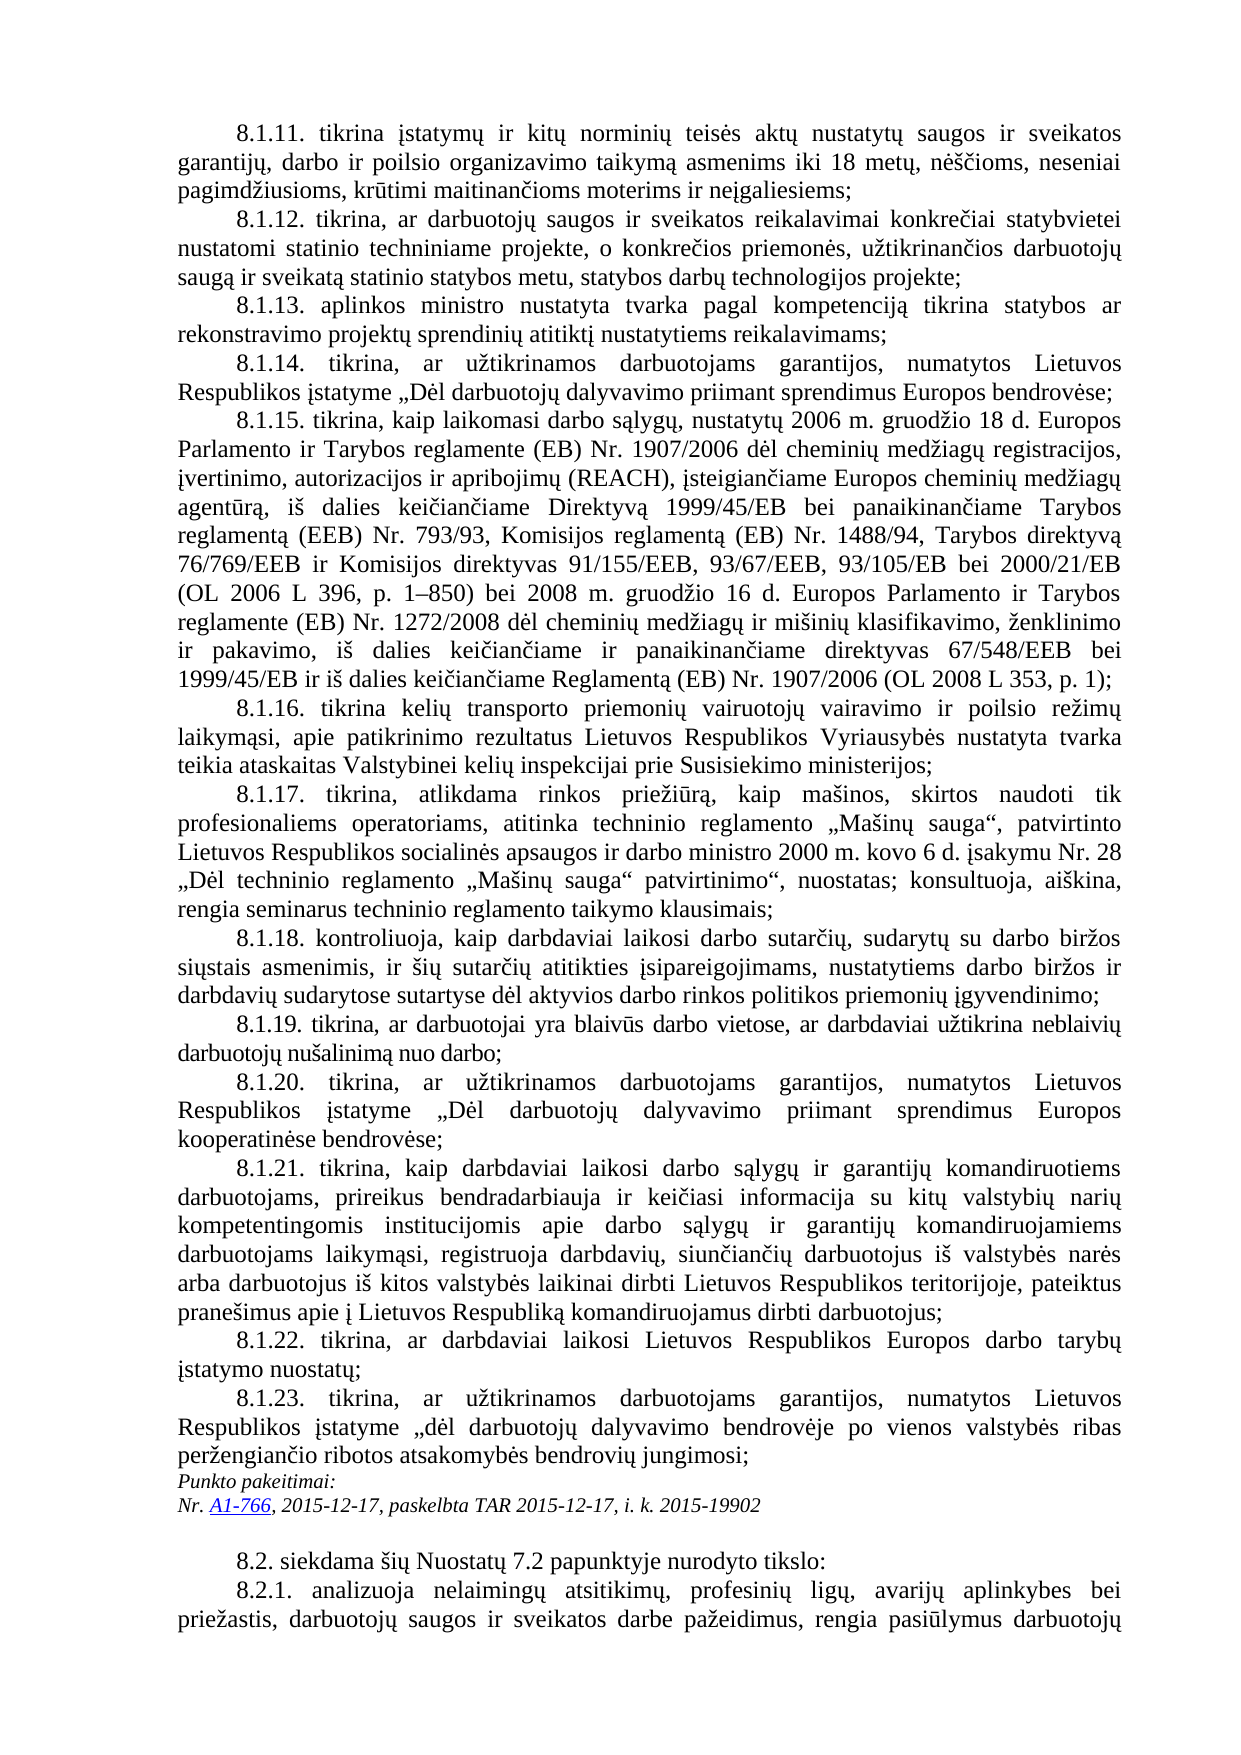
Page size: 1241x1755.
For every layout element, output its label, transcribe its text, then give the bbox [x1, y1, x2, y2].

text 8.1.19. tikrina, ar darbuotojai yra blaivūs darbo vietose, ar darbdaviai užtikrina neblaivių darbuotojų nušalinimą nuo darbo; [177, 1009, 1122, 1067]
text 8.1.21. tikrina, kaip darbdaviai laikosi darbo sąlygų ir garantijų komandiruotiems darbuotojams, prireikus bendradarbiauja ir keičiasi informacija su kitų valstybių narių kompetentingomis institucijomis apie darbo sąlygų ir garantijų komandiruojamiems darbuotojams laikymąsi, registruoja darbdavių, siunčiančių darbuotojus iš valstybės narės arba darbuotojus iš kitos valstybės laikinai dirbti Lietuvos Respublikos teritorijoje, pateiktus pranešimus apie į Lietuvos Respubliką komandiruojamus dirbti darbuotojus; [177, 1153, 1122, 1326]
text 8.1.23. tikrina, ar užtikrinamos darbuotojams garantijos, numatytos Lietuvos Respublikos įstatyme „dėl darbuotojų dalyvavimo bendrovėje po vienos valstybės ribas peržengiančio ribotos atsakomybės bendrovių jungimosi; [177, 1383, 1122, 1469]
text 8.1.22. tikrina, ar darbdaviai laikosi Lietuvos Respublikos Europos darbo tarybų įstatymo nuostatų; [177, 1326, 1122, 1383]
text Nr. A1-766, 2015-12-17, paskelbta TAR 2015-12-17, i. k. 2015-19902 [177, 1493, 1122, 1517]
text 8.1.11. tikrina įstatymų ir kitų norminių teisės aktų nustatytų saugos ir sveikatos garantijų, darbo ir poilsio organizavimo taikymą asmenims iki 18 metų, nėščioms, neseniai pagimdžiusioms, krūtimi maitinančioms moterims ir neįgaliesiems; [177, 118, 1122, 204]
text 8.1.15. tikrina, kaip laikomasi darbo sąlygų, nustatytų 2006 m. gruodžio 18 d. Europos Parlamento ir Tarybos reglamente (EB) Nr. 1907/2006 dėl cheminių medžiagų registracijos, įvertinimo, autorizacijos ir apribojimų (REACH), įsteigiančiame Europos cheminių medžiagų agentūrą, iš dalies keičiančiame Direktyvą 1999/45/EB bei panaikinančiame Tarybos reglamentą (EEB) Nr. 793/93, Komisijos reglamentą (EB) Nr. 1488/94, Tarybos direktyvą 76/769/EEB ir Komisijos direktyvas 91/155/EEB, 93/67/EEB, 93/105/EB bei 2000/21/EB (OL 2006 L 396, p. 1–850) bei 2008 m. gruodžio 16 d. Europos Parlamento ir Tarybos reglamente (EB) Nr. 1272/2008 dėl cheminių medžiagų ir mišinių klasifikavimo, ženklinimo ir pakavimo, iš dalies keičiančiame ir panaikinančiame direktyvas 67/548/EEB bei 1999/45/EB ir iš dalies keičiančiame Reglamentą (EB) Nr. 1907/2006 (OL 2008 L 353, p. 1); [177, 406, 1122, 693]
text 8.2. siekdama šių Nuostatų 7.2 papunktyje nurodyto tikslo: [177, 1546, 1122, 1575]
text 8.1.13. aplinkos ministro nustatyta tvarka pagal kompetenciją tikrina statybos ar rekonstravimo projektų sprendinių atitiktį nustatytiems reikalavimams; [177, 291, 1122, 348]
text 8.1.16. tikrina kelių transporto priemonių vairuotojų vairavimo ir poilsio režimų laikymąsi, apie patikrinimo rezultatus Lietuvos Respublikos Vyriausybės nustatyta tvarka teikia ataskaitas Valstybinei kelių inspekcijai prie Susisiekimo ministerijos; [177, 693, 1122, 779]
text 8.1.20. tikrina, ar užtikrinamos darbuotojams garantijos, numatytos Lietuvos Respublikos įstatyme „Dėl darbuotojų dalyvavimo priimant sprendimus Europos kooperatinėse bendrovėse; [177, 1067, 1122, 1153]
text Punkto pakeitimai: [177, 1469, 1122, 1493]
text 8.1.17. tikrina, atlikdama rinkos priežiūrą, kaip mašinos, skirtos naudoti tik profesionaliems operatoriams, atitinka techninio reglamento „Mašinų sauga“, patvirtinto Lietuvos Respublikos socialinės apsaugos ir darbo ministro 2000 m. kovo 6 d. įsakymu Nr. 28 „Dėl techninio reglamento „Mašinų sauga“ patvirtinimo“, nuostatas; konsultuoja, aiškina, rengia seminarus techninio reglamento taikymo klausimais; [177, 779, 1122, 923]
text 8.1.14. tikrina, ar užtikrinamos darbuotojams garantijos, numatytos Lietuvos Respublikos įstatyme „Dėl darbuotojų dalyvavimo priimant sprendimus Europos bendrovėse; [177, 348, 1122, 406]
text 8.1.18. kontroliuoja, kaip darbdaviai laikosi darbo sutarčių, sudarytų su darbo biržos siųstais asmenimis, ir šių sutarčių atitikties įsipareigojimams, nustatytiems darbo biržos ir darbdavių sudarytose sutartyse dėl aktyvios darbo rinkos politikos priemonių įgyvendinimo; [177, 923, 1122, 1009]
text 8.1.12. tikrina, ar darbuotojų saugos ir sveikatos reikalavimai konkrečiai statybvietei nustatomi statinio techniniame projekte, o konkrečios priemonės, užtikrinančios darbuotojų saugą ir sveikatą statinio statybos metu, statybos darbų technologijos projekte; [177, 204, 1122, 291]
text 8.2.1. analizuoja nelaimingų atsitikimų, profesinių ligų, avarijų aplinkybes bei priežastis, darbuotojų saugos ir sveikatos darbe pažeidimus, rengia pasiūlymus darbuotojų [177, 1575, 1122, 1632]
